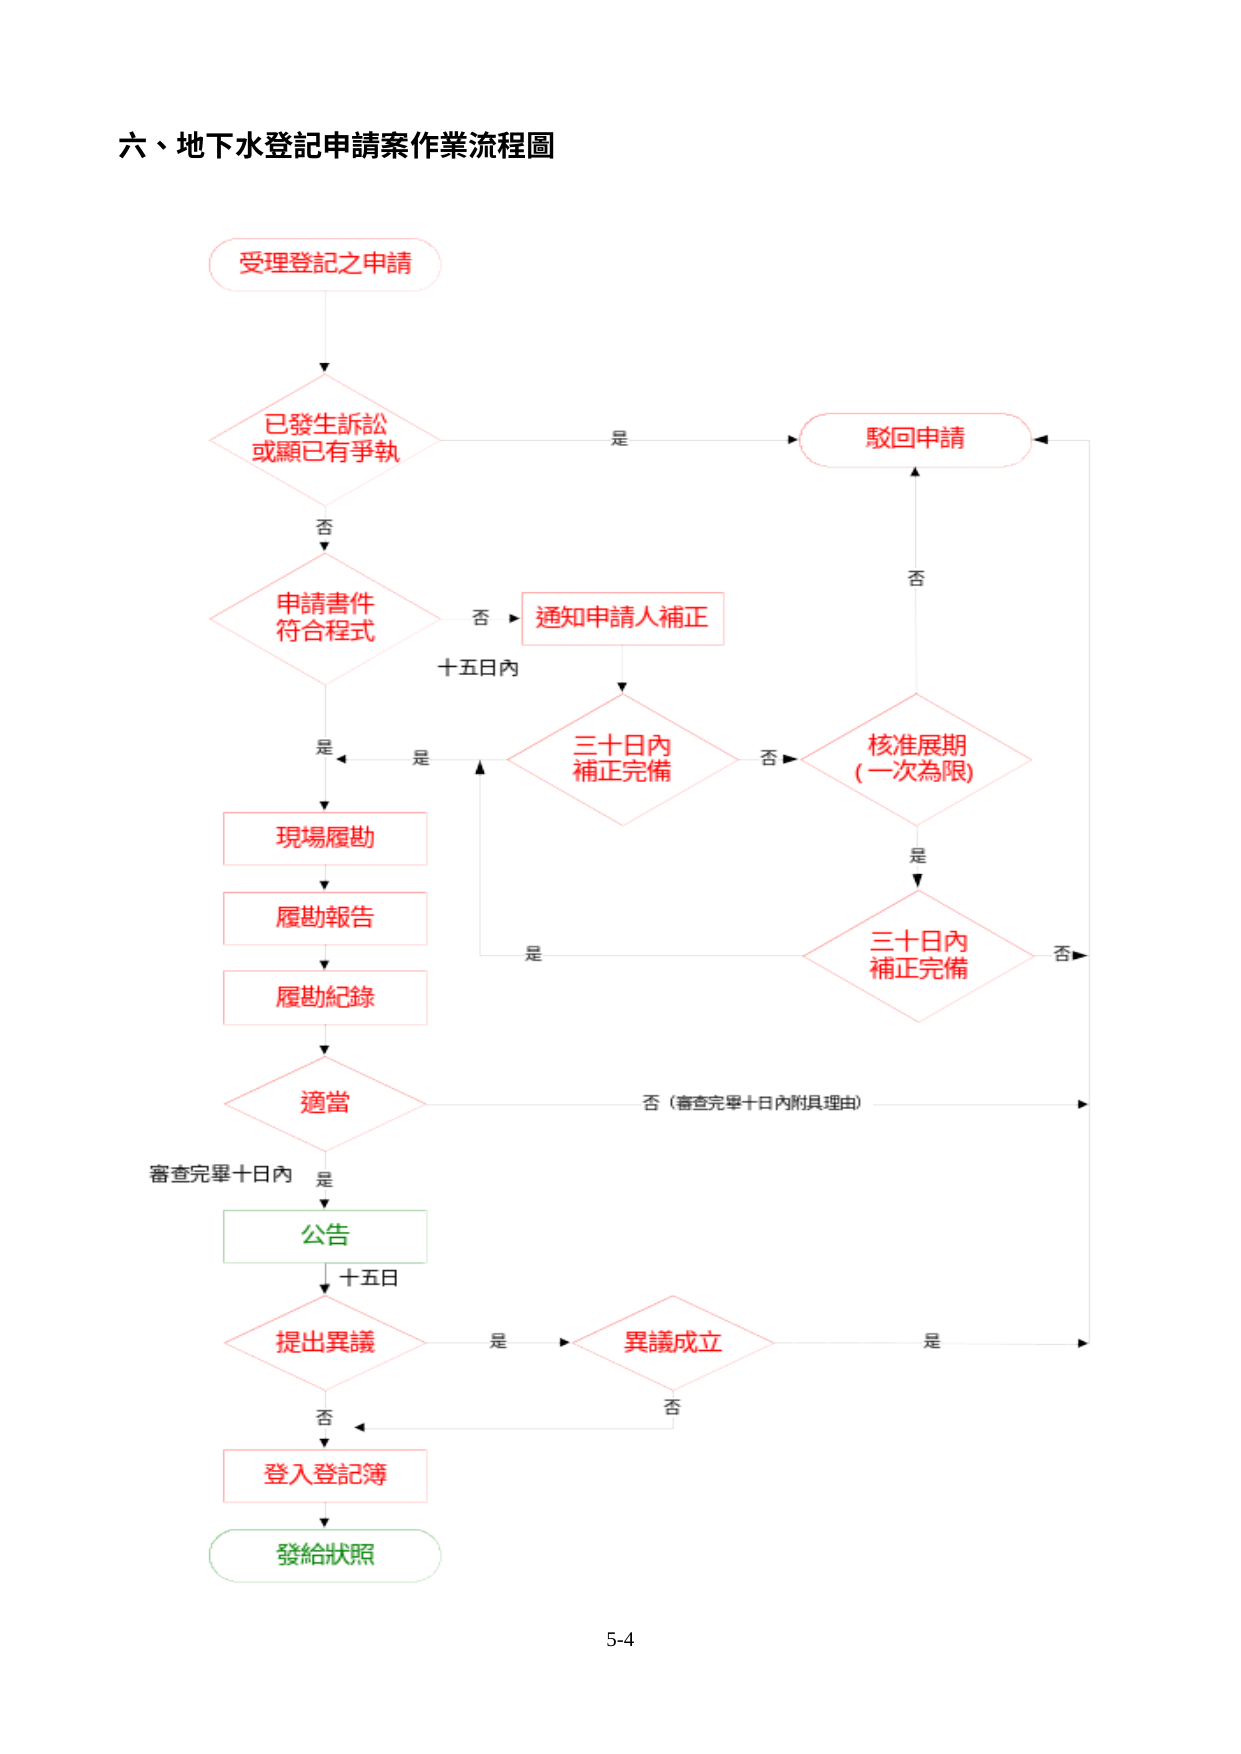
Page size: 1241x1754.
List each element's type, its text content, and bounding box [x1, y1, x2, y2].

text 六、地下水登記申請案作業流程圖 [118, 123, 1122, 165]
